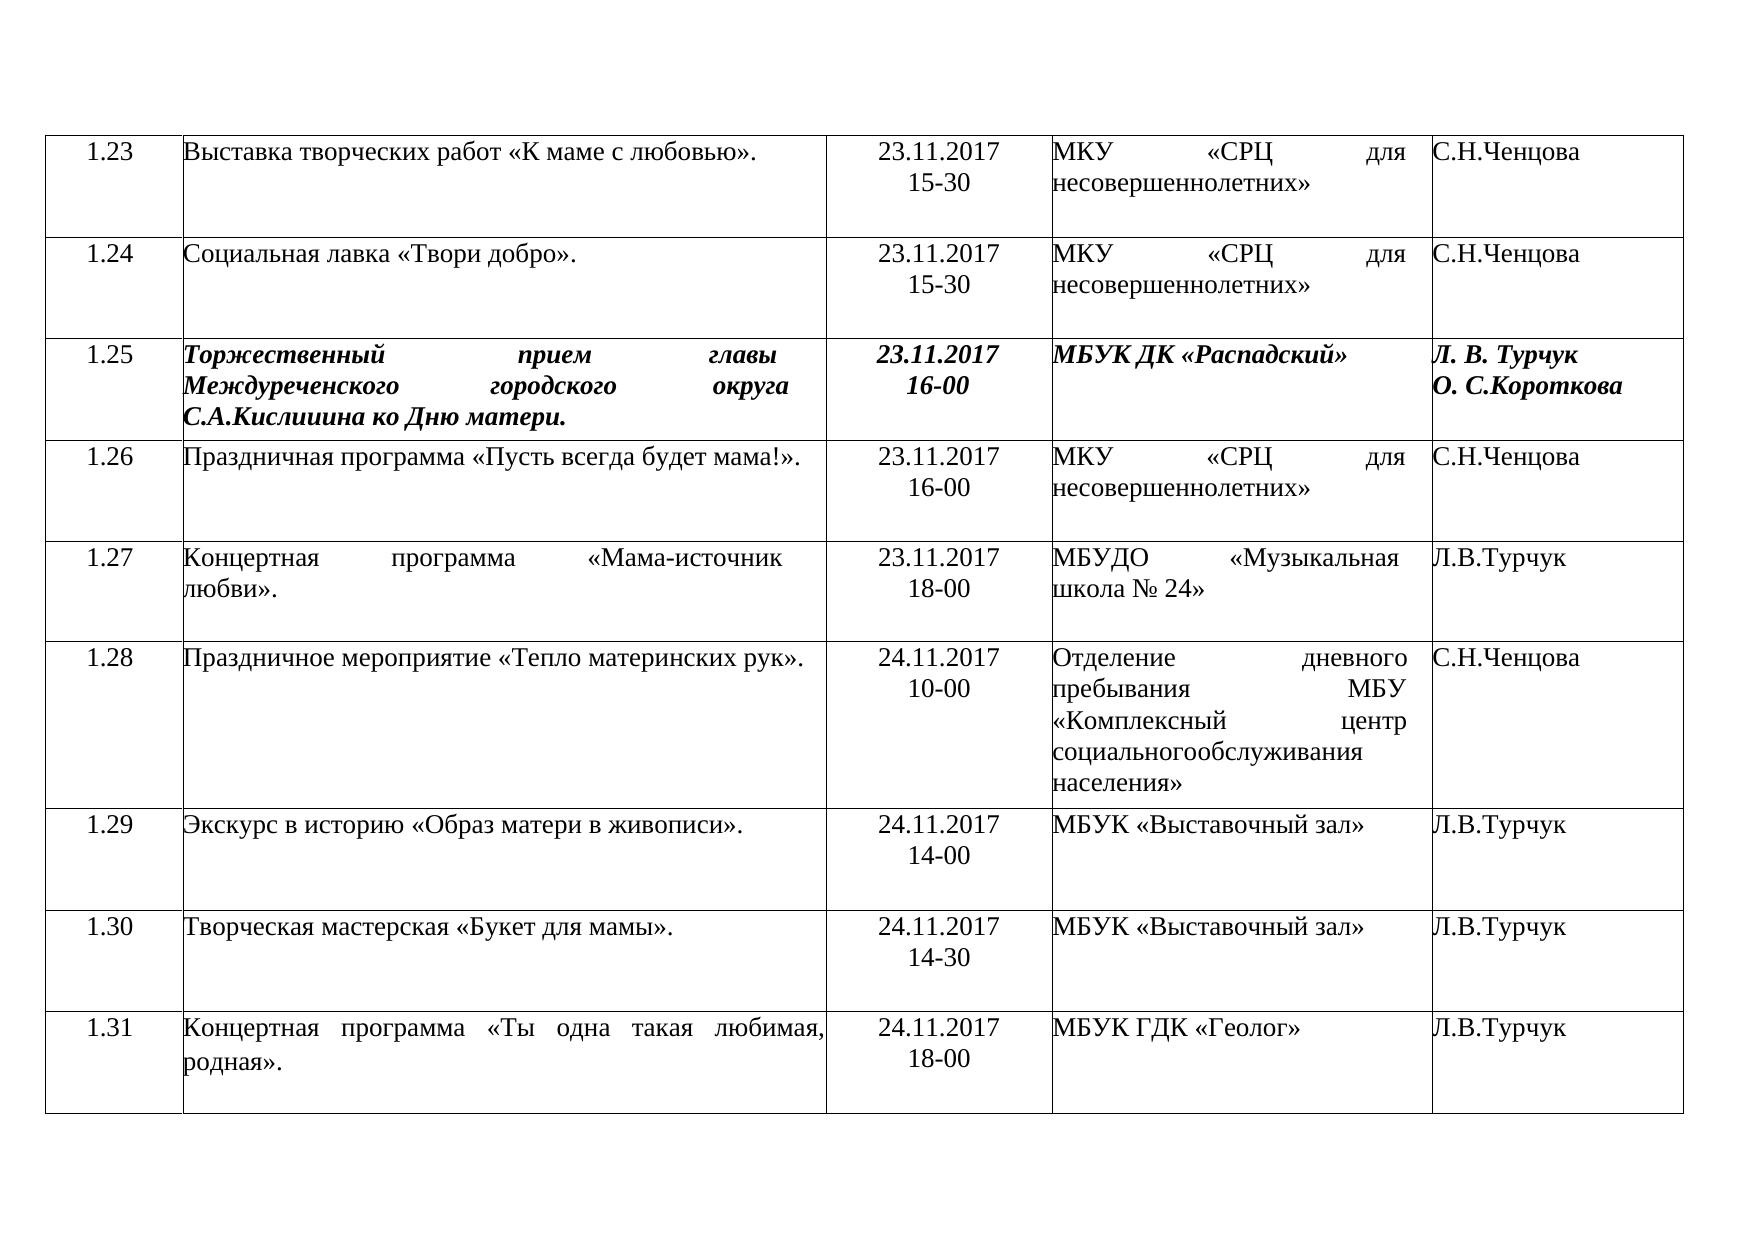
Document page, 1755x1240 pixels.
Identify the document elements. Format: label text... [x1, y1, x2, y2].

table_header 23.11.2017 15-30 [827, 197, 1052, 237]
table_cell Праздничное мероприятие «Тепло материнских рук». [184, 673, 826, 808]
table_cell 1.26 [46, 441, 182, 541]
table_cell С.Н.Ченцова [1433, 673, 1683, 808]
table_cell Л.В.Турчук [1433, 1043, 1683, 1113]
table_cell 24.11.2017 14-00 [827, 870, 1052, 910]
table_cell МКУ «СРЦ для несовершеннолетних» [1053, 502, 1432, 541]
table_header С.Н.Ченцова [1433, 166, 1683, 237]
table_cell 24.11.2017 10-00 [827, 704, 1052, 808]
table_header Выставка творческих работ «К маме с любовью». [184, 166, 826, 237]
table_cell МКУ «СРЦ для несовершеннолетних» [1053, 299, 1432, 338]
table_header МКУ «СРЦ для несовершеннолетних» [1053, 197, 1432, 237]
table_cell Творческая мастерская «Букет для мамы». [184, 942, 826, 1011]
table_cell 1.25 [46, 339, 182, 440]
table_cell Л. В. Турчук О. С.Короткова [1433, 400, 1683, 440]
table_cell 1.28 [46, 642, 182, 808]
table_cell МБУК «Выставочный зал» [1053, 942, 1432, 1011]
table_cell Праздничная программа «Пусть всегда будет мама!». [184, 471, 826, 541]
table_cell МБУК ГДК «Геолог» [1053, 1043, 1432, 1113]
table_cell МБУК ДК «Распадский» [1053, 369, 1432, 440]
table_cell 1.27 [46, 542, 182, 641]
table_cell 24.11.2017 14-30 [827, 973, 1052, 1011]
table_cell Концертная программа «Ты одна такая любимая, родная». [184, 1076, 826, 1113]
table_cell Отделение дневного пребывания МБУ «Комплексный центр социального обслуживания населения» [1053, 797, 1432, 808]
table_cell С.Н.Ченцова [1433, 471, 1683, 541]
table_cell Л.В.Турчук [1433, 942, 1683, 1011]
table_cell 23.11.2017 16-00 [827, 502, 1052, 541]
table_cell 23.11.2017 18-00 [827, 603, 1052, 641]
table_cell 1.29 [46, 809, 182, 910]
table_cell 23.11.2017 15-30 [827, 299, 1052, 338]
table_cell МБУК «Выставочный зал» [1053, 839, 1432, 910]
table_cell Л.В.Турчук [1433, 572, 1683, 641]
table_cell 23.11.2017 16-00 [827, 400, 1052, 440]
table_cell Концертная программа «Мама-источник любви». [184, 603, 826, 641]
table_cell С.Н.Ченцова [1433, 268, 1683, 338]
table_cell Социальная лавка «Твори добро». [184, 268, 826, 338]
table_header 1.23 [46, 136, 182, 237]
table_cell 24.11.2017 18-00 [827, 1074, 1052, 1113]
table_cell 1.31 [46, 1012, 182, 1113]
table_cell Экскурс в историю «Образ матери в живописи». [184, 839, 826, 910]
table_cell 1.24 [46, 238, 182, 338]
table_cell Л.В.Турчук [1433, 839, 1683, 910]
table_cell Торжественный прием главы Междуреченского городского округа С.А.Кислииина ко Дню матери. [184, 431, 826, 440]
table_cell 1.30 [46, 911, 182, 1011]
table_cell МБУДО «Музыкальная школа № 24» [1053, 603, 1432, 641]
